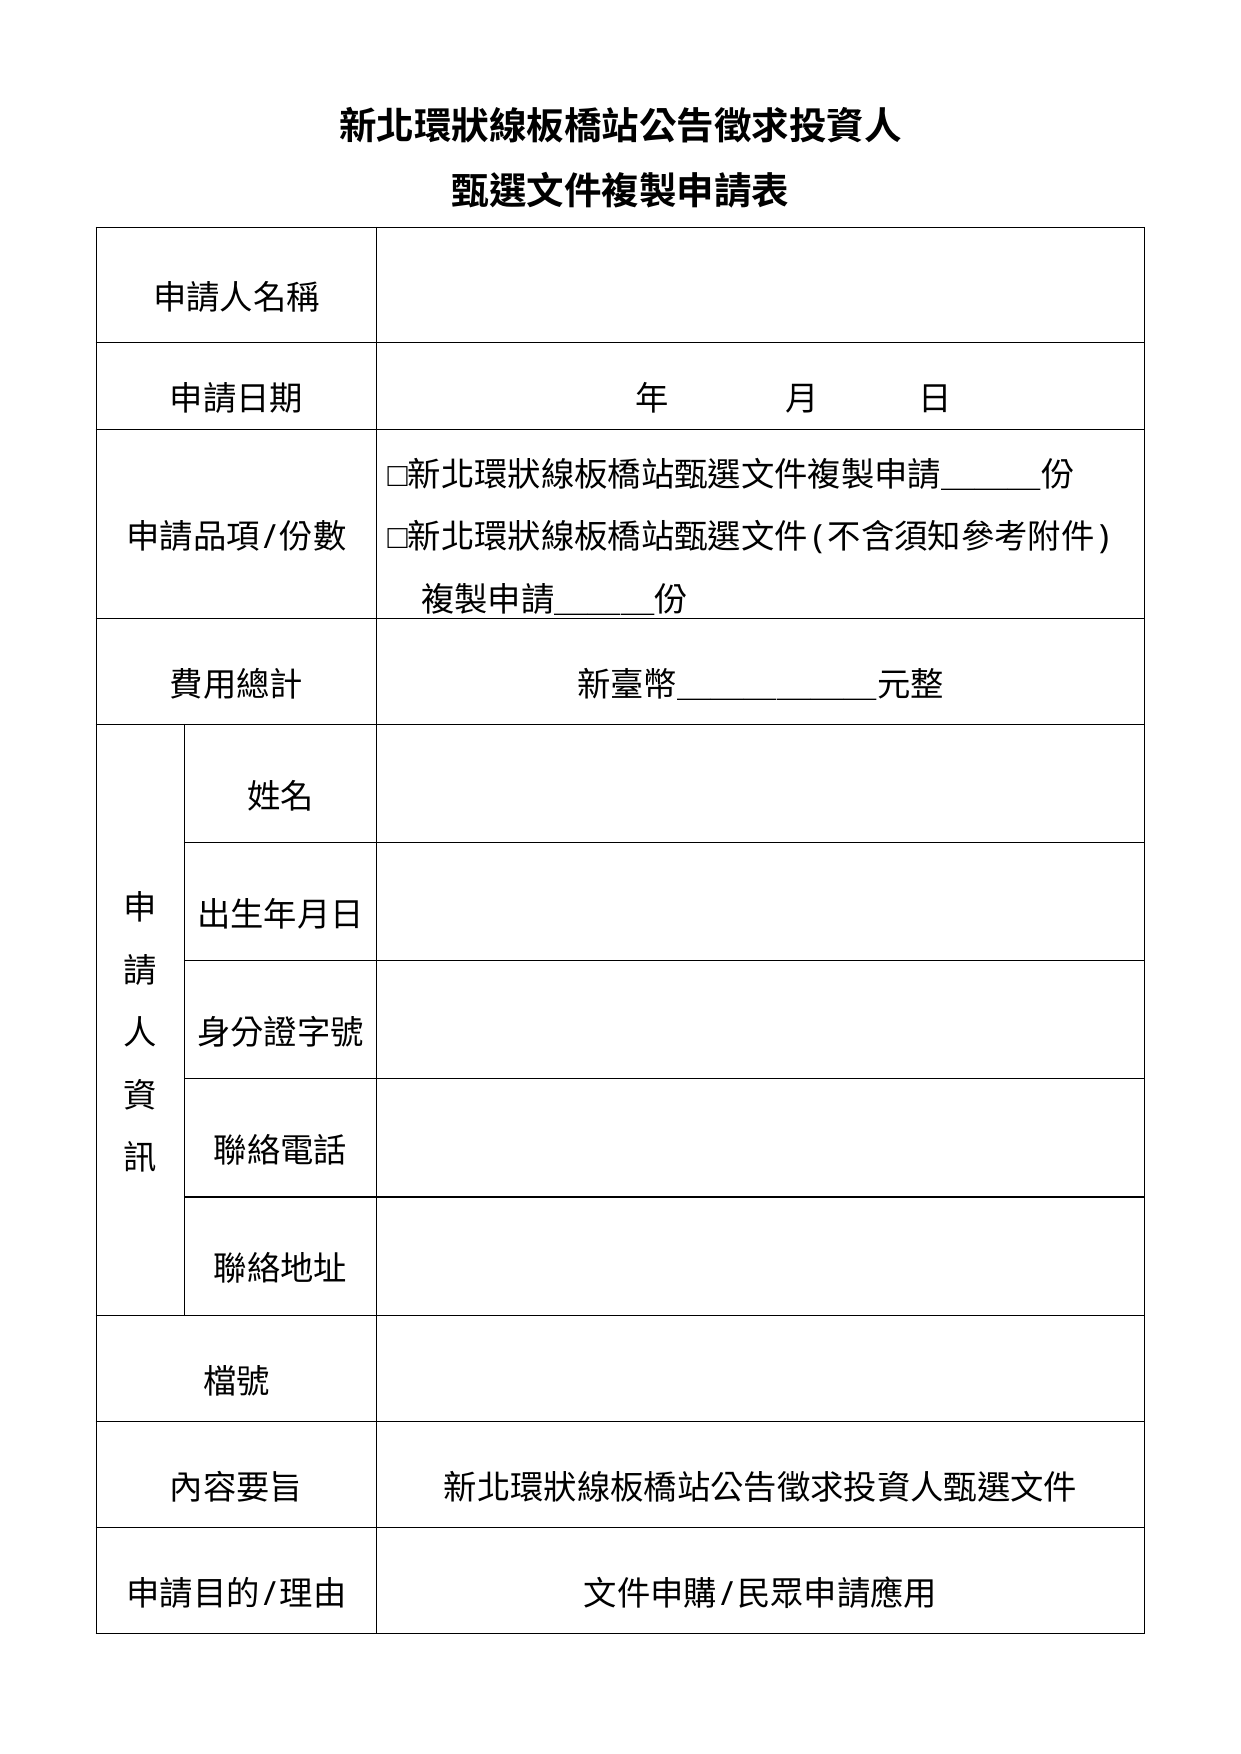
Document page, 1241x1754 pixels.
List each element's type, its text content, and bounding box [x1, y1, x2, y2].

table_cell 年 月 日 [377, 343, 1144, 429]
table_cell □新北環狀線板橋站甄選文件複製申請＿＿＿份 □新北環狀線板橋站甄選文件(不含須知參考附件)複製申請＿＿＿份 [377, 430, 1144, 618]
table_header 申請人名稱 [97, 228, 376, 342]
table_cell 身分證字號 [185, 961, 376, 1078]
table_cell [377, 1198, 1144, 1314]
table_cell 聯絡地址 [185, 1198, 376, 1314]
table_cell 新北環狀線板橋站公告徵求投資人甄選文件 [377, 1422, 1144, 1527]
table_cell 出生年月日 [185, 843, 376, 960]
table_cell [377, 725, 1144, 842]
table_cell [377, 1079, 1144, 1196]
table_cell 申請目的/理由 [97, 1528, 376, 1633]
table_header [377, 228, 1144, 342]
table_cell 申請人資訊 [97, 725, 184, 1314]
text 新北環狀線板橋站公告徵求投資人 [59, 96, 1181, 150]
table_cell 費用總計 [97, 619, 376, 724]
text 甄選文件複製申請表 [59, 161, 1181, 216]
table_cell [377, 1316, 1144, 1421]
table_cell 申請日期 [97, 343, 376, 429]
table_cell 新臺幣＿＿＿＿＿＿元整 [377, 619, 1144, 724]
table_cell [377, 843, 1144, 960]
table_cell 內容要旨 [97, 1422, 376, 1527]
table_cell 姓名 [185, 725, 376, 842]
table_cell 申請品項/份數 [97, 430, 376, 618]
table_cell 聯絡電話 [185, 1079, 376, 1196]
table_cell 文件申購/民眾申請應用 [377, 1528, 1144, 1633]
table_cell [377, 961, 1144, 1078]
table_cell 檔號 [97, 1316, 376, 1421]
